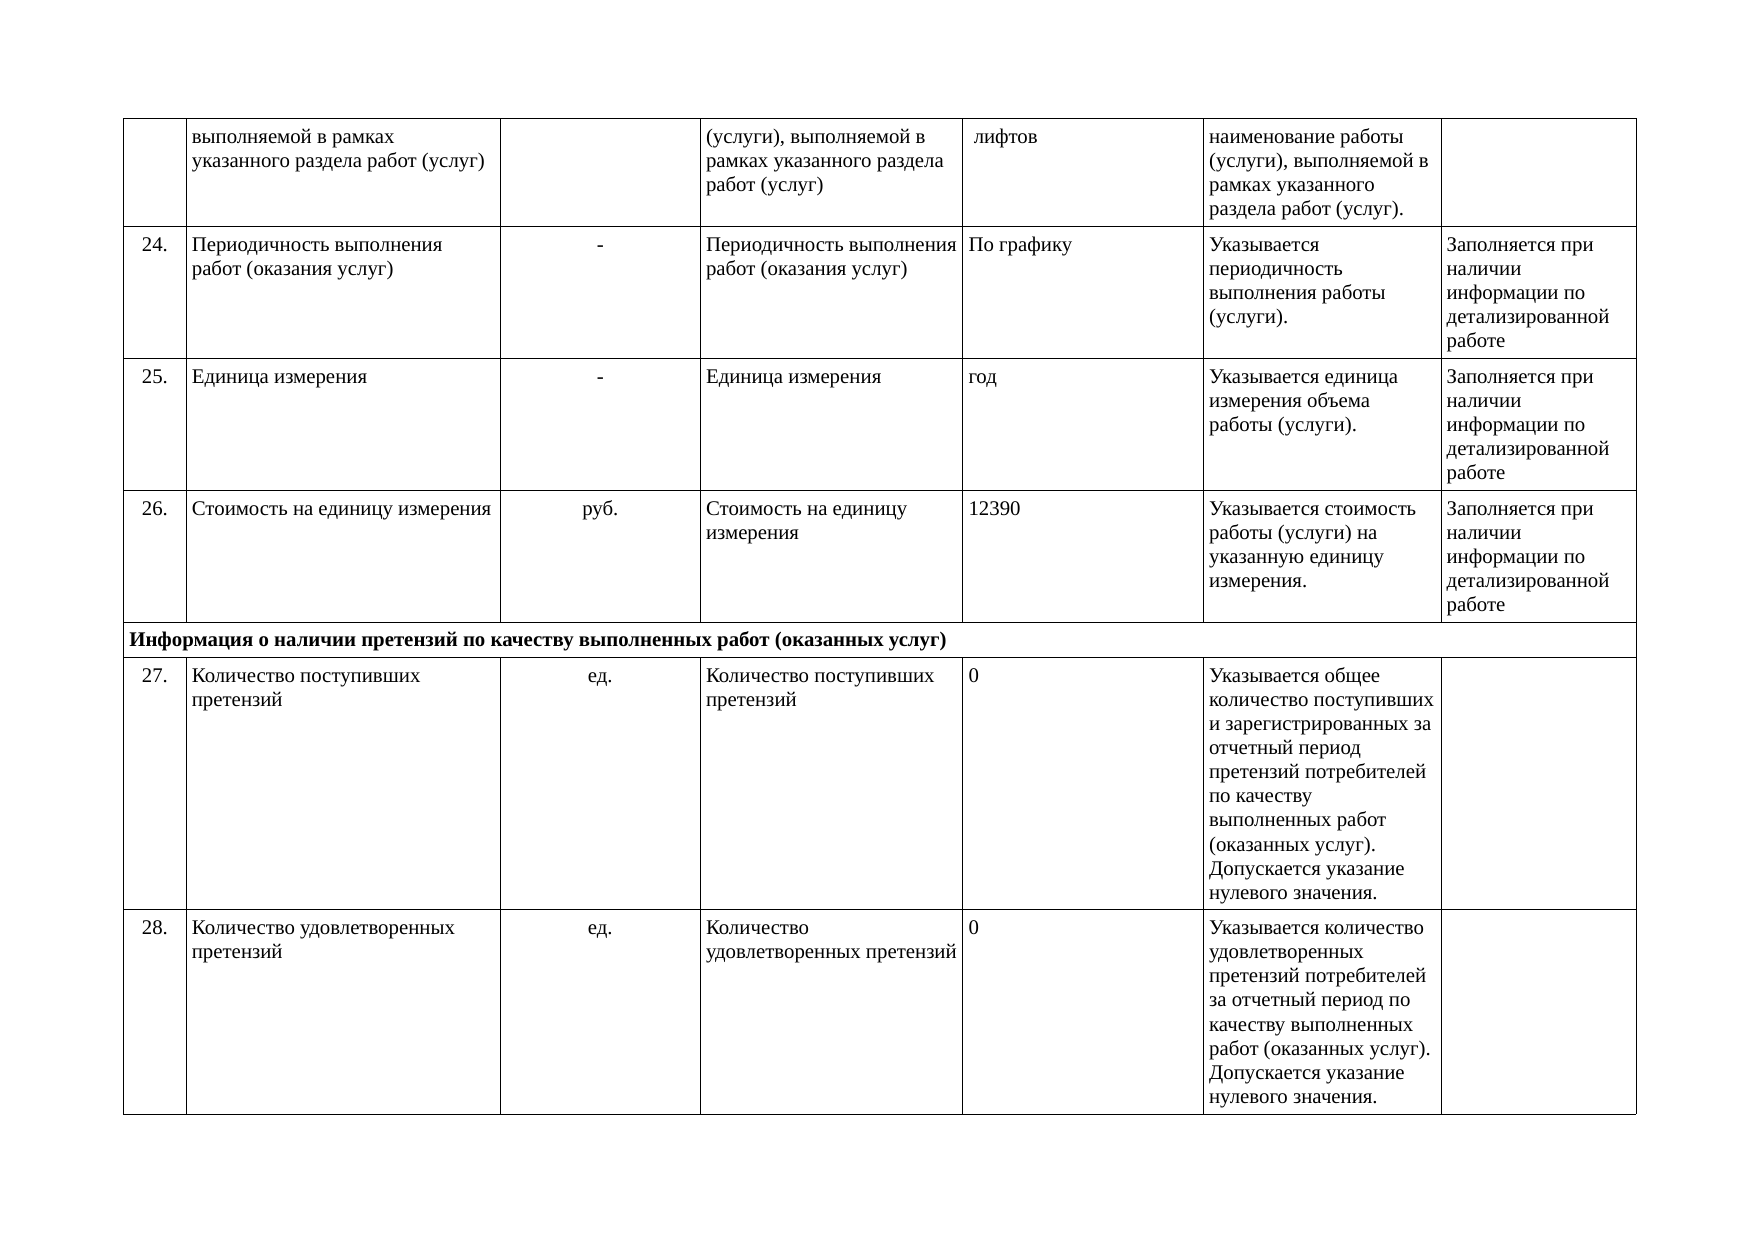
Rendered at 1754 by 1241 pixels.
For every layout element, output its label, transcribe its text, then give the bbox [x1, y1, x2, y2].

table_cell [1442, 119, 1636, 226]
table_cell 28. [124, 910, 186, 1113]
table_cell Стоимость на единицу измерения [187, 491, 500, 622]
table_cell 26. [124, 491, 186, 622]
table_cell Периодичность выполнения работ (оказания услуг) [187, 227, 500, 358]
table_cell Заполняется при наличии информации по детализированной работе [1442, 227, 1636, 358]
table_cell Заполняется при наличии информации по детализированной работе [1442, 491, 1636, 622]
table_cell Информация о наличии претензий по качеству выполненных работ (оказанных услуг) [124, 623, 1636, 657]
table_cell 25. [124, 359, 186, 490]
table_cell 27. [124, 658, 186, 909]
table_cell 0 [963, 910, 1203, 1113]
table_cell Стоимость на единицу измерения [701, 491, 962, 622]
table_cell наименование работы (услуги), выполняемой в рамках указанного раздела работ (услуг). [1204, 119, 1441, 226]
table_cell Единица измерения [701, 359, 962, 490]
table_cell год [963, 359, 1203, 490]
table_cell ед. [501, 910, 700, 1113]
table_cell 24. [124, 227, 186, 358]
table_cell ед. [501, 658, 700, 909]
table_cell лифтов [963, 119, 1203, 226]
table_cell 12390 [963, 491, 1203, 622]
table_cell [1442, 910, 1636, 1113]
table_cell выполняемой в рамках указанного раздела работ (услуг) [187, 119, 500, 226]
table_cell - [501, 359, 700, 490]
table_cell Указывается единица измерения объема работы (услуги). [1204, 359, 1441, 490]
table_cell Заполняется при наличии информации по детализированной работе [1442, 359, 1636, 490]
table_cell [1442, 658, 1636, 909]
table_cell Указывается общее количество поступивших и зарегистрированных за отчетный период претензий потребителей по качеству выполненных работ (оказанных услуг). Допускается указание нулевого значения. [1204, 658, 1441, 909]
table_cell Количество поступивших претензий [701, 658, 962, 909]
table_cell 0 [963, 658, 1203, 909]
table_cell (услуги), выполняемой в рамках указанного раздела работ (услуг) [701, 119, 962, 226]
table_cell Количество удовлетворенных претензий [701, 910, 962, 1113]
table_cell [124, 119, 186, 226]
table_cell Указывается периодичность выполнения работы (услуги). [1204, 227, 1441, 358]
table_cell руб. [501, 491, 700, 622]
table_cell - [501, 227, 700, 358]
table_cell По графику [963, 227, 1203, 358]
table_cell Единица измерения [187, 359, 500, 490]
table_cell Указывается количество удовлетворенных претензий потребителей за отчетный период по качеству выполненных работ (оказанных услуг). Допускается указание нулевого значения. [1204, 910, 1441, 1113]
table_cell Количество удовлетворенных претензий [187, 910, 500, 1113]
table_cell - [501, 119, 700, 226]
table_cell Указывается стоимость работы (услуги) на указанную единицу измерения. [1204, 491, 1441, 622]
table_cell Количество поступивших претензий [187, 658, 500, 909]
table_cell Периодичность выполнения работ (оказания услуг) [701, 227, 962, 358]
